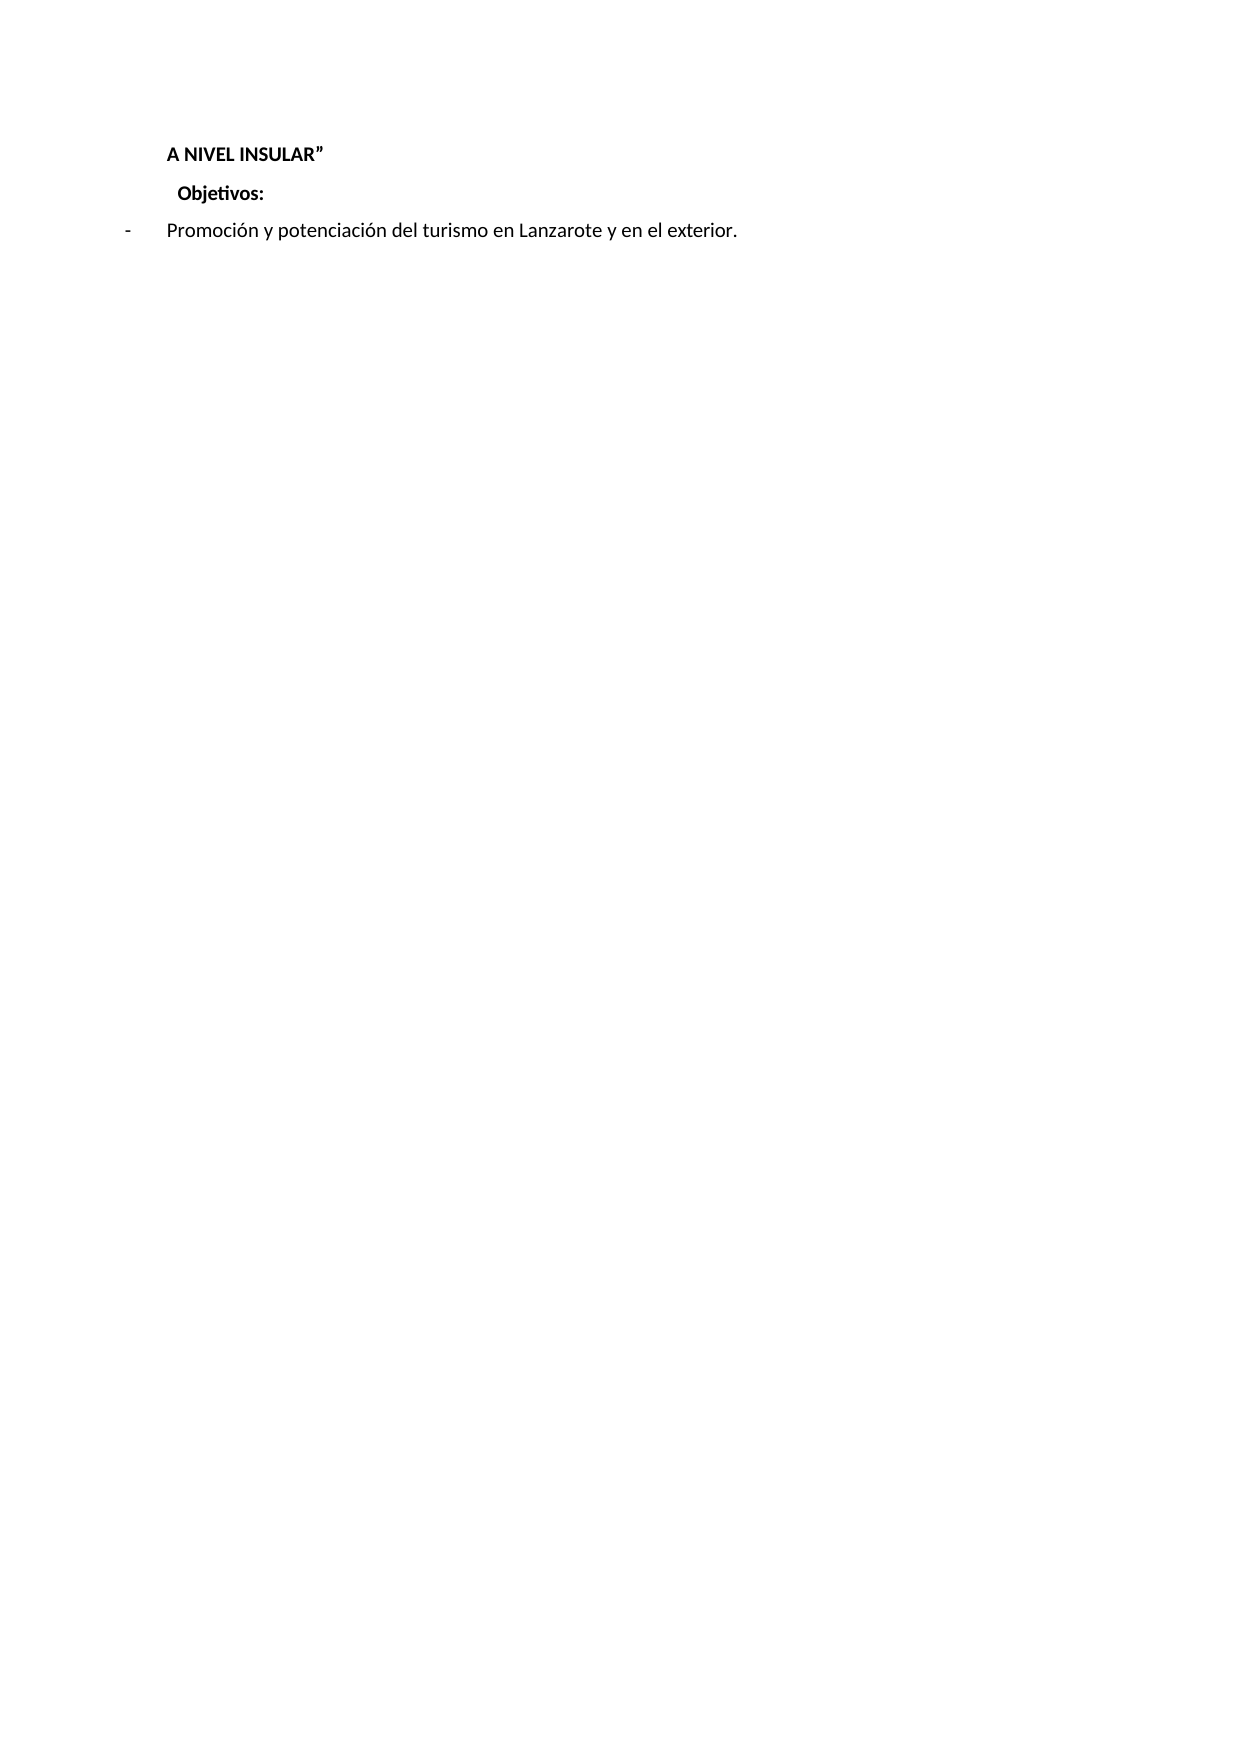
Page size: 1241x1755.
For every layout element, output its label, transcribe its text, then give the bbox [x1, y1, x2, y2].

text Objetivos: [177, 180, 1161, 205]
subtitle A NIVEL INSULAR” [167, 142, 1053, 167]
list Promoción y potenciación del turismo en Lanzarote y en el exterior. [124, 218, 1161, 243]
